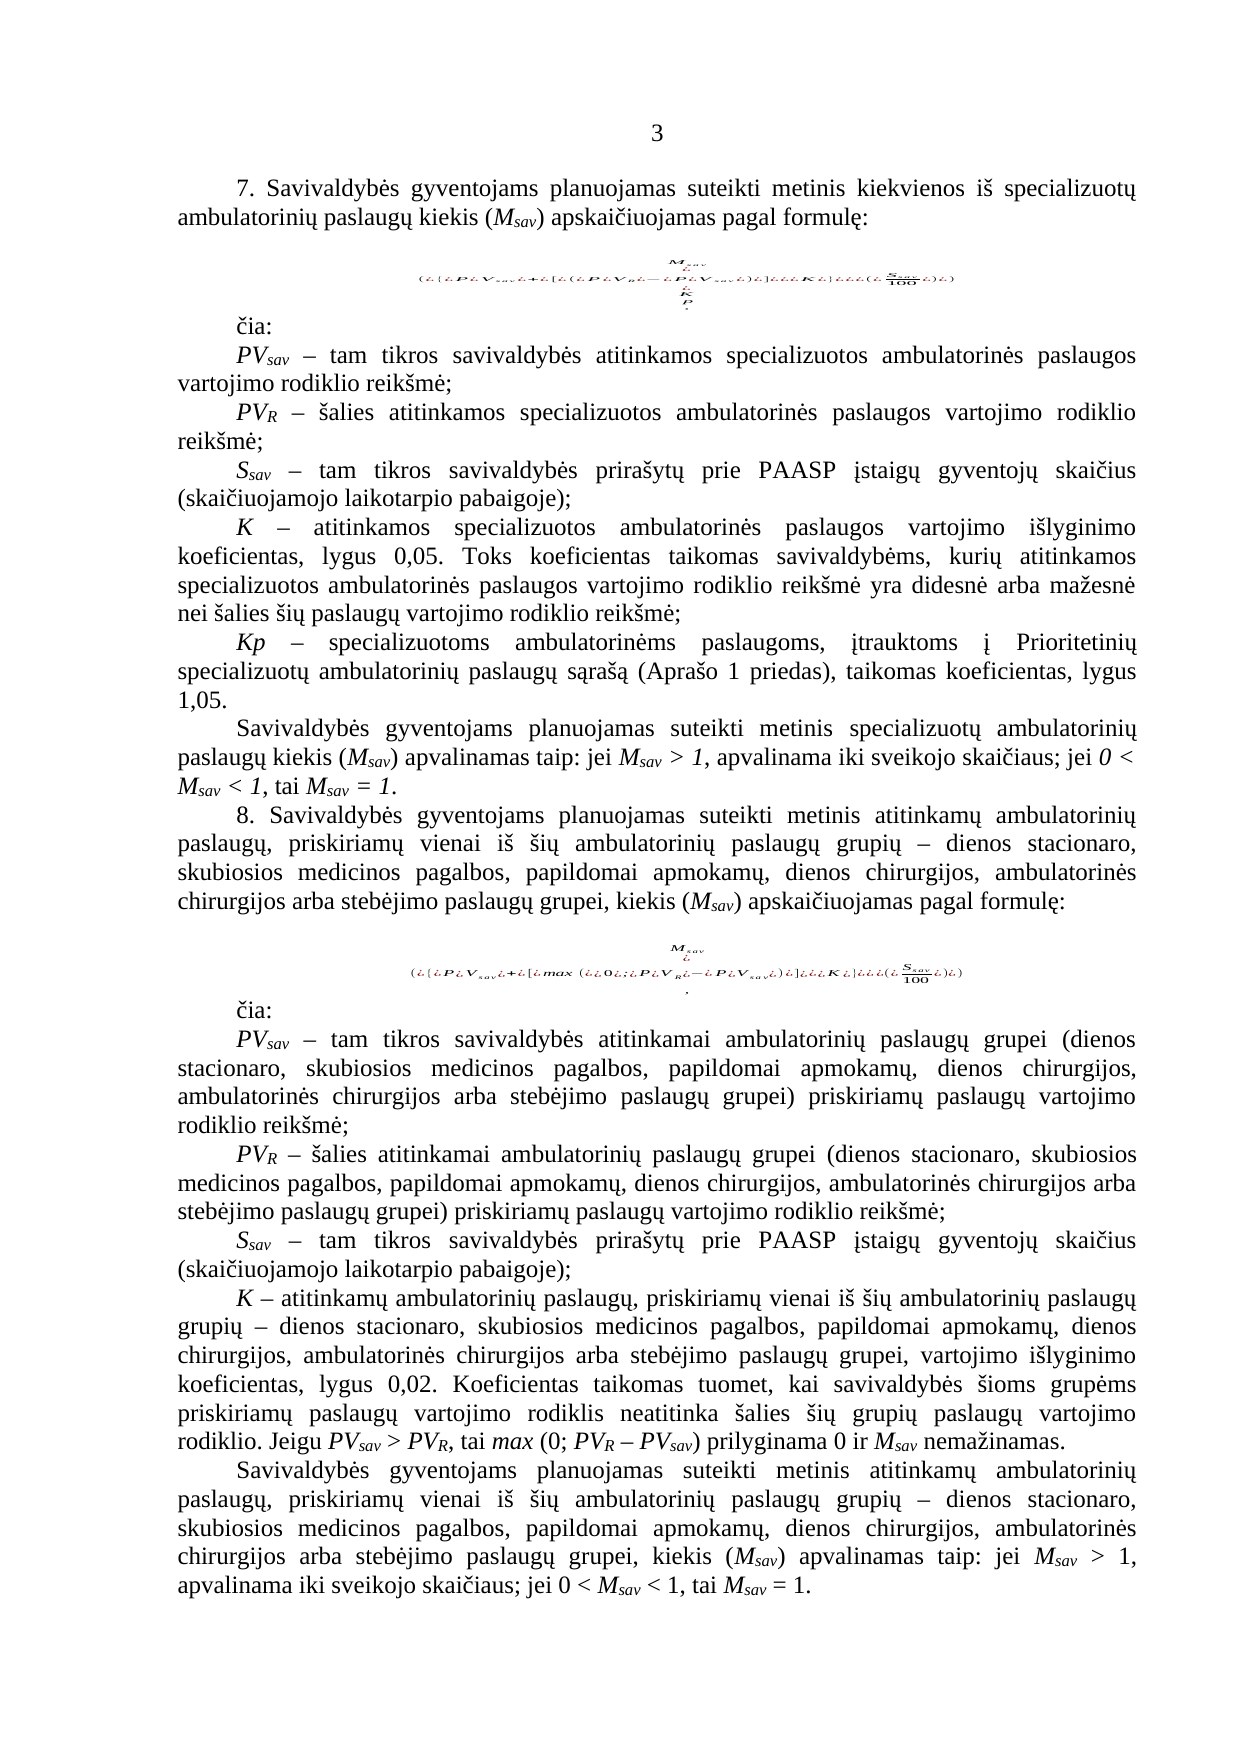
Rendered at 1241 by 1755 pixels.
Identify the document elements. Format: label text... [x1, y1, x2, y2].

text PVR – šalies atitinkamos specializuotos ambulatorinės paslaugos vartojimo rodiklio reikšmė; [177, 397, 1137, 455]
text K – atitinkamų ambulatorinių paslaugų, priskiriamų vienai iš šių ambulatorinių paslaugų grupių – dienos stacionaro, skubiosios medicinos pagalbos, papildomai apmokamų, dienos chirurgijos, ambulatorinės chirurgijos arba stebėjimo paslaugų grupei, vartojimo išlyginimo koeficientas, lygus 0,02. Koeficientas taikomas tuomet, kai savivaldybės šioms grupėms priskiriamų paslaugų vartojimo rodiklis neatitinka šalies šių grupių paslaugų vartojimo rodiklio. Jeigu PVsav > PVR, tai max (0; PVR – PVsav) prilyginama 0 ir Msav nemažinamas. [177, 1283, 1137, 1455]
text čia: [177, 311, 1137, 340]
text K – atitinkamos specializuotos ambulatorinės paslaugos vartojimo išlyginimo koeficientas, lygus 0,05. Toks koeficientas taikomas savivaldybėms, kurių atitinkamos specializuotos ambulatorinės paslaugos vartojimo rodiklio reikšmė yra didesnė arba mažesnė nei šalies šių paslaugų vartojimo rodiklio reikšmė; [177, 512, 1137, 627]
text Ssav – tam tikros savivaldybės prirašytų prie PAASP įstaigų gyventojų skaičius (skaičiuojamojo laikotarpio pabaigoje); [177, 1225, 1137, 1283]
text čia: [177, 995, 1137, 1024]
text PVR – šalies atitinkamai ambulatorinių paslaugų grupei (dienos stacionaro, skubiosios medicinos pagalbos, papildomai apmokamų, dienos chirurgijos, ambulatorinės chirurgijos arba stebėjimo paslaugų grupei) priskiriamų paslaugų vartojimo rodiklio reikšmė; [177, 1139, 1137, 1225]
text 8. Savivaldybės gyventojams planuojamas suteikti metinis atitinkamų ambulatorinių paslaugų, priskiriamų vienai iš šių ambulatorinių paslaugų grupių – dienos stacionaro, skubiosios medicinos pagalbos, papildomai apmokamų, dienos chirurgijos, ambulatorinės chirurgijos arba stebėjimo paslaugų grupei, kiekis (Msav) apskaičiuojamas pagal formulę: [177, 800, 1137, 915]
text Savivaldybės gyventojams planuojamas suteikti metinis atitinkamų ambulatorinių paslaugų, priskiriamų vienai iš šių ambulatorinių paslaugų grupių – dienos stacionaro, skubiosios medicinos pagalbos, papildomai apmokamų, dienos chirurgijos, ambulatorinės chirurgijos arba stebėjimo paslaugų grupei, kiekis (Msav) apvalinamas taip: jei Msav > 1, apvalinama iki sveikojo skaičiaus; jei 0 < Msav < 1, tai Msav = 1. [177, 1455, 1137, 1599]
text PVsav – tam tikros savivaldybės atitinkamos specializuotos ambulatorinės paslaugos vartojimo rodiklio reikšmė; [177, 340, 1137, 397]
text PVsav – tam tikros savivaldybės atitinkamai ambulatorinių paslaugų grupei (dienos stacionaro, skubiosios medicinos pagalbos, papildomai apmokamų, dienos chirurgijos, ambulatorinės chirurgijos arba stebėjimo paslaugų grupei) priskiriamų paslaugų vartojimo rodiklio reikšmė; [177, 1024, 1137, 1139]
text 7. Savivaldybės gyventojams planuojamas suteikti metinis kiekvienos iš specializuotų ambulatorinių paslaugų kiekis (Msav) apskaičiuojamas pagal formulę: [177, 173, 1137, 231]
text Kp – specializuotoms ambulatorinėms paslaugoms, įtrauktoms į Prioritetinių specializuotų ambulatorinių paslaugų sąrašą (Aprašo 1 priedas), taikomas koeficientas, lygus 1,05. [177, 627, 1137, 713]
text Ssav – tam tikros savivaldybės prirašytų prie PAASP įstaigų gyventojų skaičius (skaičiuojamojo laikotarpio pabaigoje); [177, 455, 1137, 512]
text Savivaldybės gyventojams planuojamas suteikti metinis specializuotų ambulatorinių paslaugų kiekis (Msav) apvalinamas taip: jei Msav > 1, apvalinama iki sveikojo skaičiaus; jei 0 < Msav < 1, tai Msav = 1. [177, 713, 1137, 800]
